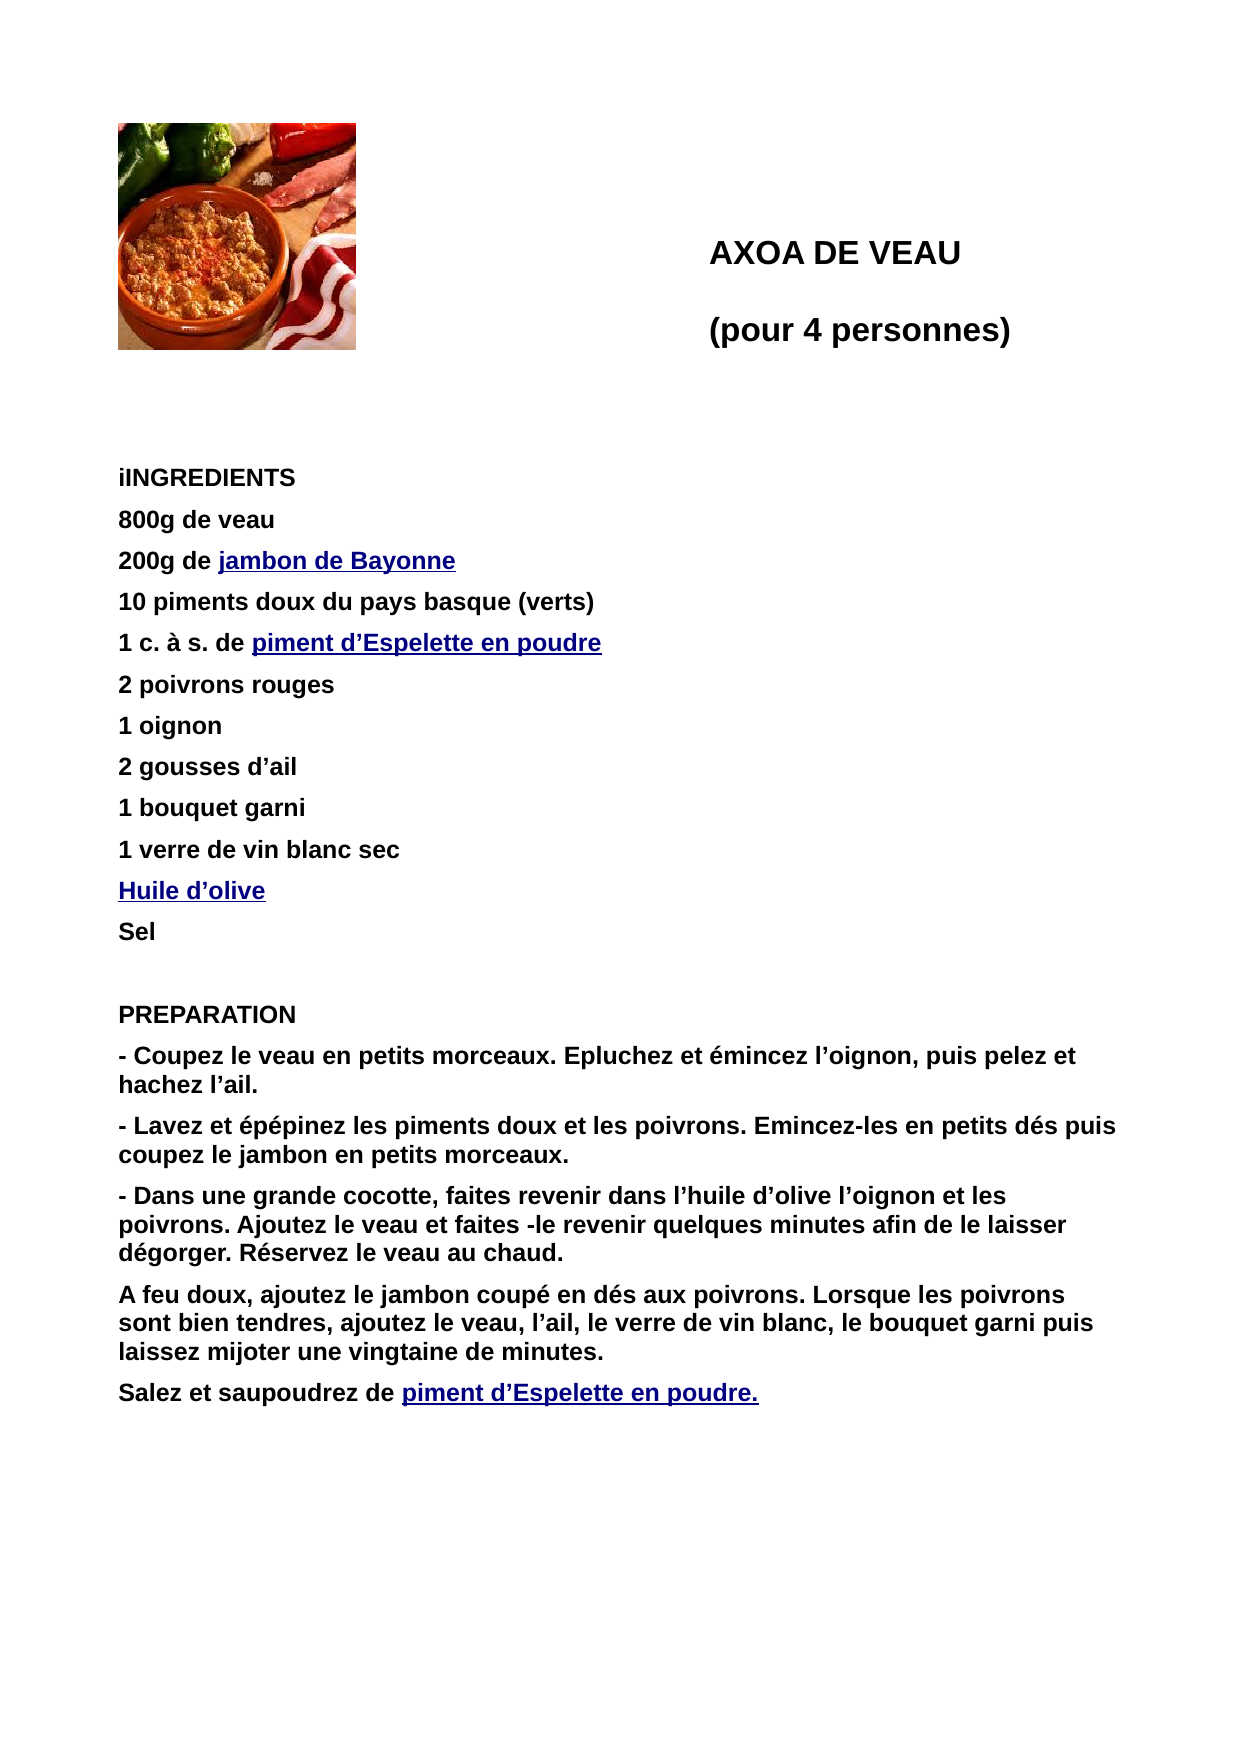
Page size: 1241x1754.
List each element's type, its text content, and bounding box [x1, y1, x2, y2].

text Sel [118, 917, 1122, 946]
text Salez et saupoudrez de piment d’Espelette en poudre. [118, 1378, 1122, 1407]
text - Lavez et épépinez les piments doux et les poivrons. Emincez-les en petits dés puis coupez le jambon en petits morceaux. [118, 1111, 1122, 1168]
text 200g de jambon de Bayonne [118, 546, 1122, 575]
text - Coupez le veau en petits morceaux. Epluchez et émincez l’oignon, puis pelez et hachez l’ail. [118, 1041, 1122, 1098]
text 1 c. à s. de piment d’Espelette en poudre [118, 628, 1122, 657]
text 1 oignon [118, 711, 1122, 740]
text PREPARATION [118, 1000, 1122, 1028]
text 10 piments doux du pays basque (verts) [118, 587, 1122, 616]
text 1 verre de vin blanc sec [118, 835, 1122, 863]
text A feu doux, ajoutez le jambon coupé en dés aux poivrons. Lorsque les poivrons sont bien tendres, ajoutez le veau, l’ail, le verre de vin blanc, le bouquet garni puis laissez mijoter une vingtaine de minutes. [118, 1280, 1122, 1366]
text AXOA DE VEAU [356, 204, 1122, 272]
text 2 poivrons rouges [118, 670, 1122, 698]
text 2 gousses d’ail [118, 752, 1122, 781]
text 1 bouquet garni [118, 793, 1122, 822]
text - Dans une grande cocotte, faites revenir dans l’huile d’olive l’oignon et les poivrons. Ajoutez le veau et faites -le revenir quelques minutes afin de le laisser dégorger. Réservez le veau au chaud. [118, 1181, 1122, 1267]
picture [118, 123, 356, 350]
text Huile d’olive [118, 876, 1122, 905]
text iINGREDIENTS [118, 463, 1122, 492]
text (pour 4 personnes) [356, 272, 1122, 348]
text 800g de veau [118, 505, 1122, 533]
